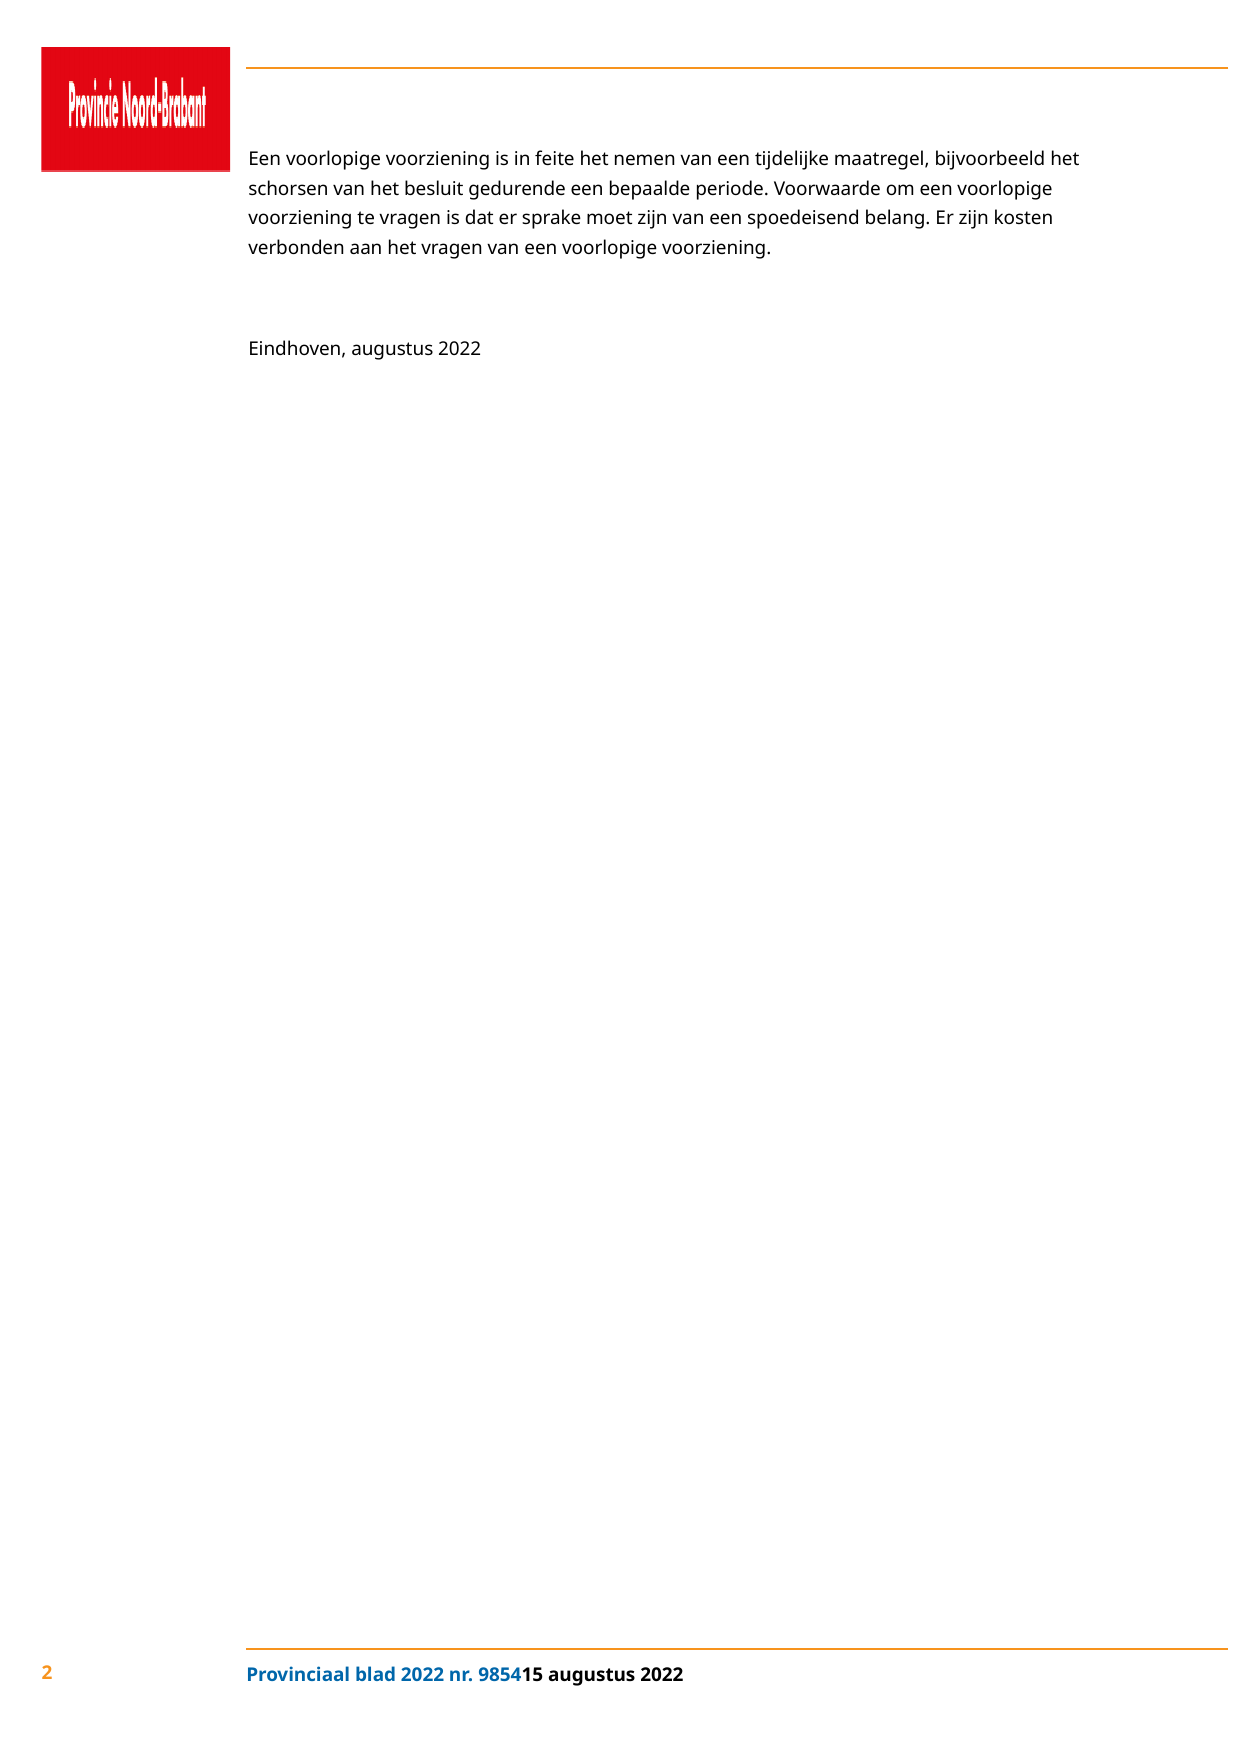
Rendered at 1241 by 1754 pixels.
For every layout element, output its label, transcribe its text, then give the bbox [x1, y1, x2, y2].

text Eindhoven, augustus 2022 [248, 335, 1152, 361]
picture [41, 47, 231, 172]
text Een voorlopige voorziening is in feite het nemen van een tijdelijke maatregel, bijvoorbeeld het schorsen van het besluit gedurende een bepaalde periode. Voorwaarde om een voorlopige voorziening te vragen is dat er sprake moet zijn van een spoedeisend belang. Er zijn kosten verbonden aan het vragen van een voorlopige voorziening. [248, 145, 1152, 260]
